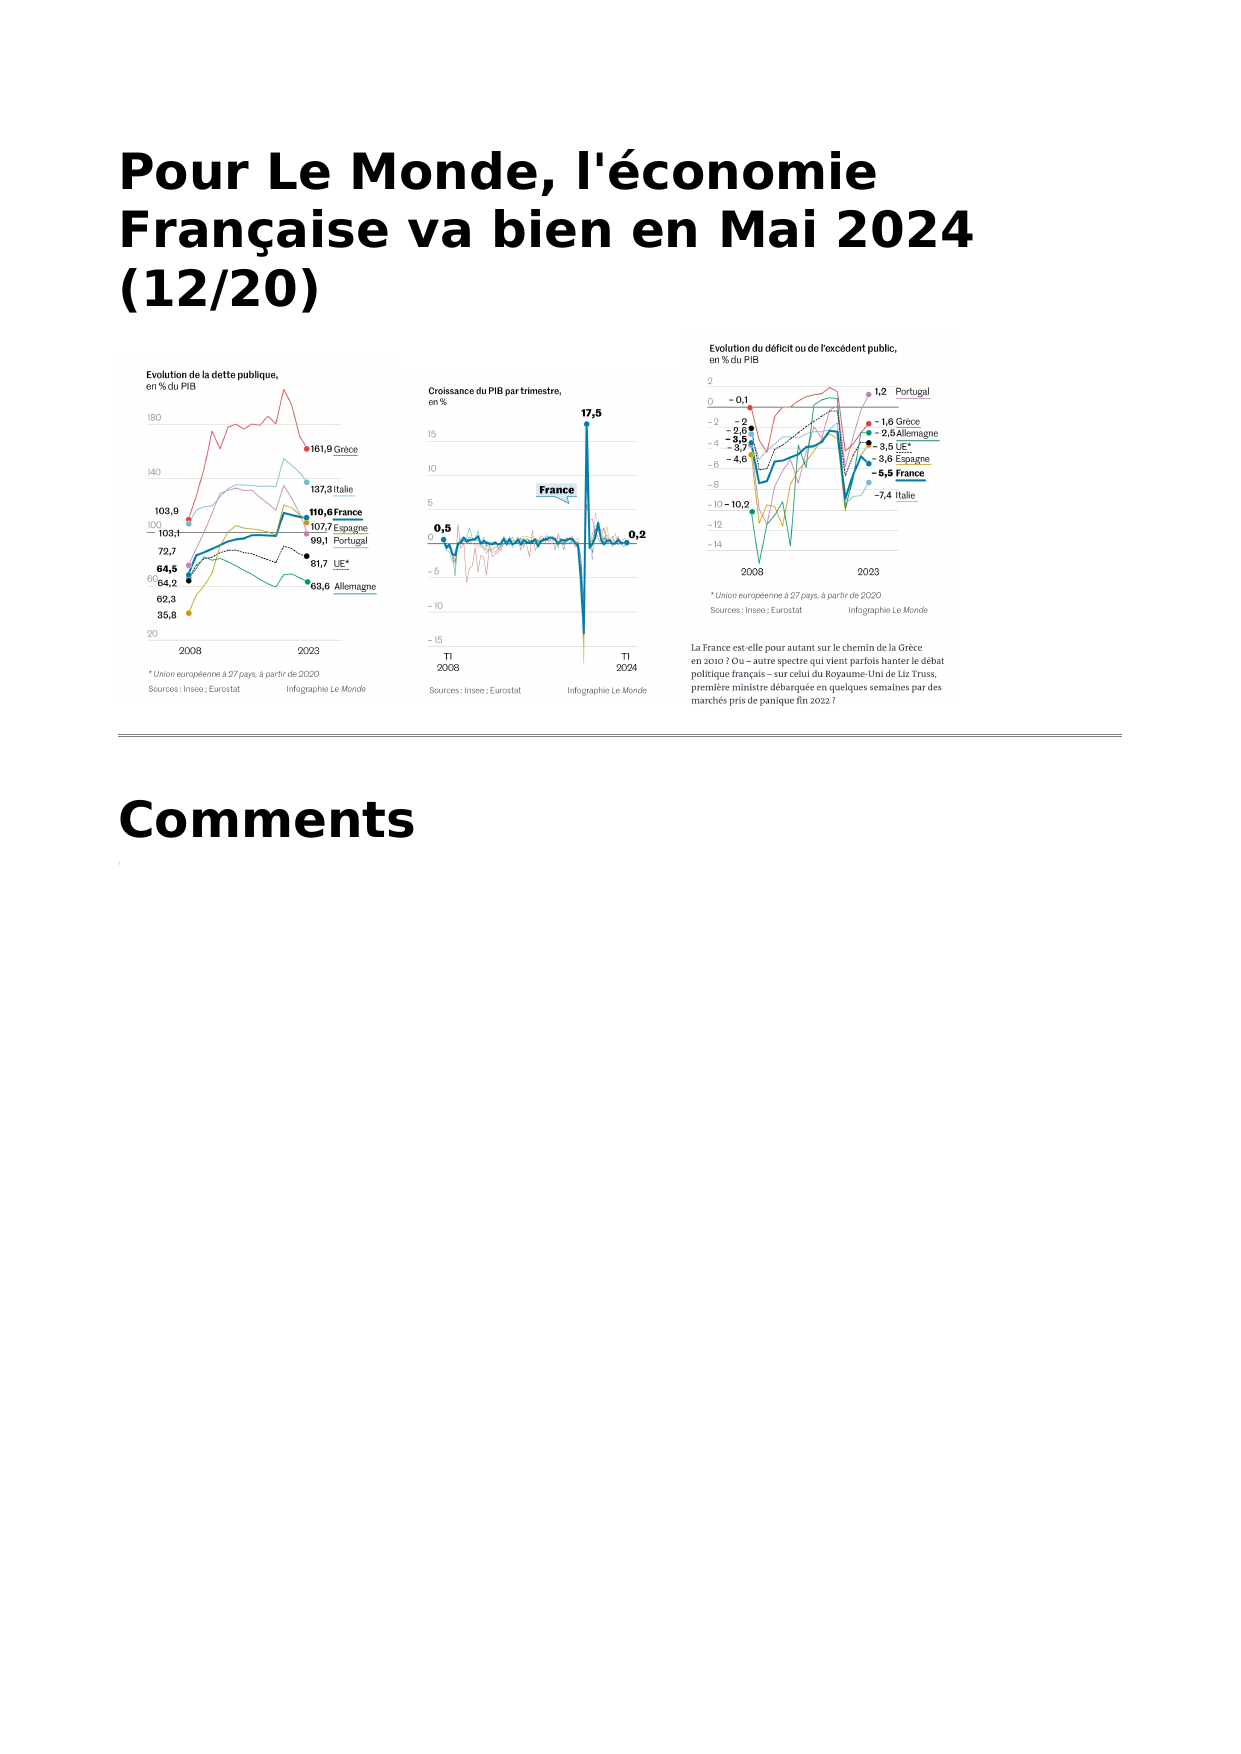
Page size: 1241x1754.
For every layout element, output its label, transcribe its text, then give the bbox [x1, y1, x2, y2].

subtitle Pour Le Monde, l'économie Française va bien en Mai 2024 (12/20) [118, 143, 1122, 318]
picture [118, 330, 962, 708]
subtitle Comments [118, 791, 1122, 849]
